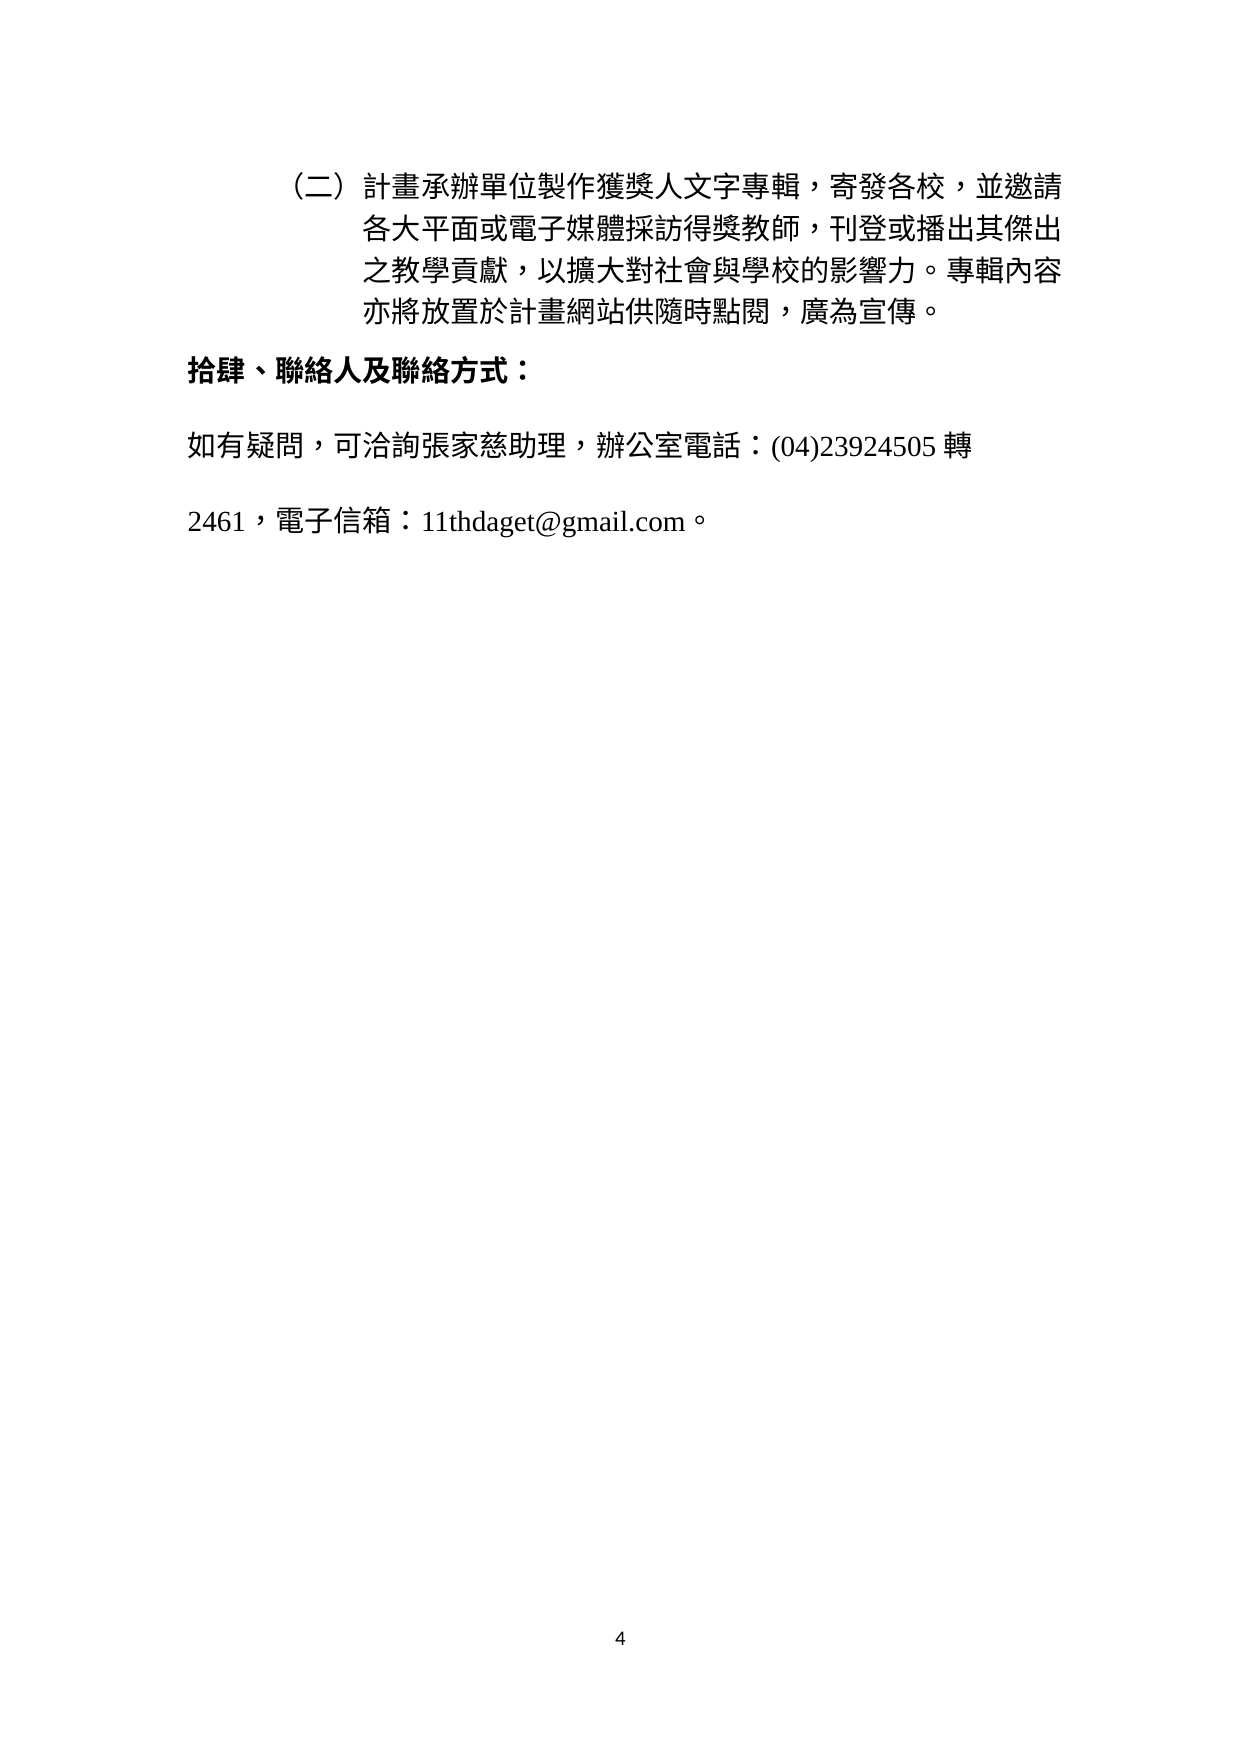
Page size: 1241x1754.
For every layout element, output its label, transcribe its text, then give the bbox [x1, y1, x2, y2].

text 拾肆、聯絡人及聯絡方式： [187, 331, 1053, 406]
subtitle （二）計畫承辦單位製作獲獎人文字專輯，寄發各校，並邀請各大平面或電子媒體採訪得獎教師，刊登或播出其傑出之教學貢獻，以擴大對社會與學校的影響力。專輯內容亦將放置於計畫網站供隨時點閱，廣為宣傳。 [275, 164, 1065, 331]
text 如有疑問，可洽詢張家慈助理，辦公室電話：(04)23924505 轉 2461，電子信箱：11thdaget@gmail.com。 [187, 406, 1065, 556]
